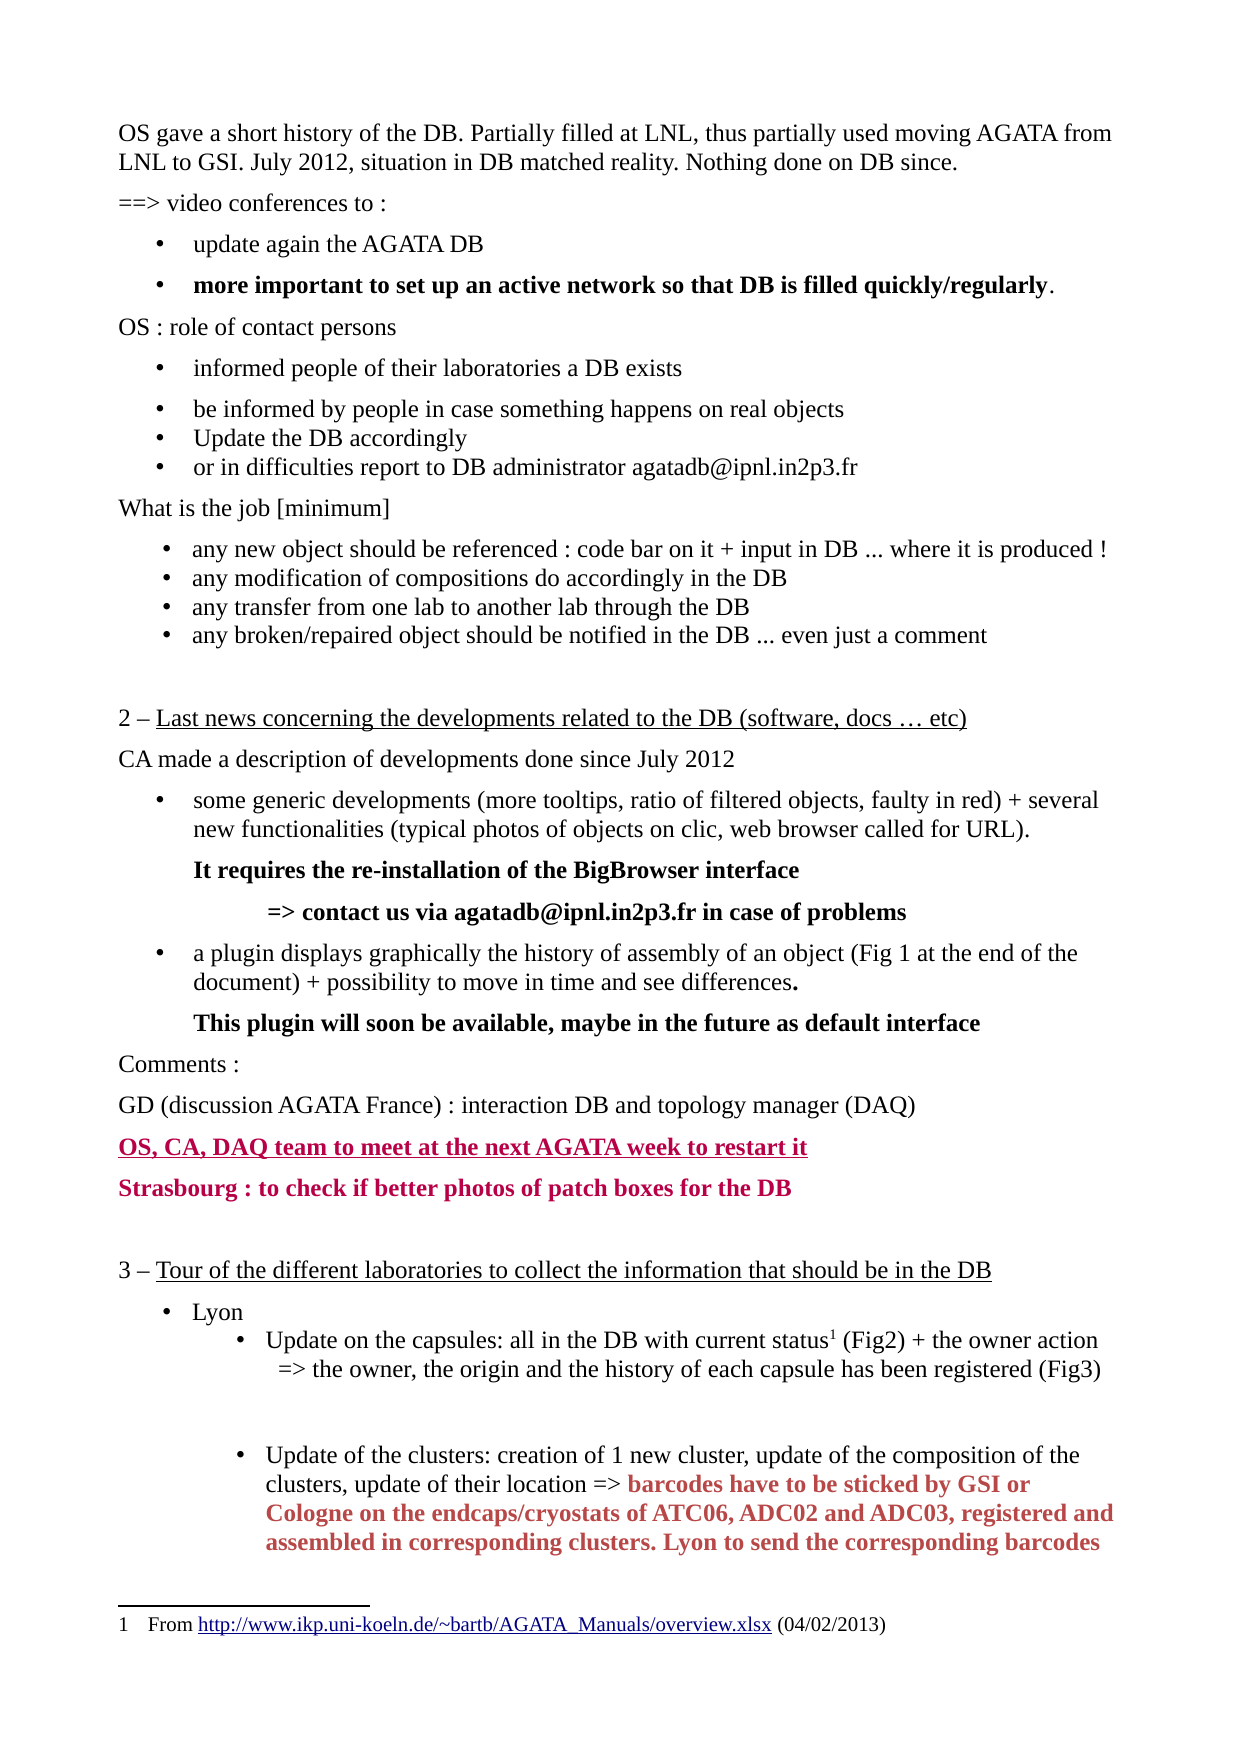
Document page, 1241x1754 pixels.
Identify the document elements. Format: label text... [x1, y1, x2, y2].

list any modification of compositions do accordingly in the DB [162, 563, 1122, 592]
list be informed by people in case something happens on real objects [156, 394, 1122, 423]
text It requires the re-installation of the BigBrowser interface [156, 856, 1122, 884]
list informed people of their laboratories a DB exists [156, 353, 1122, 382]
list => the owner, the origin and the history of each capsule has been registered (Fig3) [236, 1354, 1122, 1383]
text GD (discussion AGATA France) : interaction DB and topology manager (DAQ) [118, 1091, 1122, 1119]
text What is the job [minimum] [118, 493, 1122, 522]
list some generic developments (more tooltips, ratio of filtered objects, faulty in red) + several new functionalities (typical photos of objects on clic, web browser called for URL). [156, 786, 1122, 843]
list From http://www.ikp.uni-koeln.de/~bartb/AGATA_Manuals/overview.xlsx (04/02/2013) [118, 1612, 1122, 1636]
list or in difficulties report to DB administrator agatadb@ipnl.in2p3.fr [156, 452, 1122, 481]
list a plugin displays graphically the history of assembly of an object (Fig 1 at the end of the document) + possibility to move in time and see differences. [156, 938, 1122, 996]
text 2 – Last news concerning the developments related to the DB (software, docs … etc) [118, 703, 1122, 732]
list Update the DB accordingly [156, 423, 1122, 452]
list more important to set up an active network so that DB is filled quickly/regularly. [156, 271, 1122, 299]
list any broken/repaired object should be notified in the DB ... even just a comment [162, 621, 1122, 649]
text => contact us via agatadb@ipnl.in2p3.fr in case of problems [156, 897, 1122, 926]
text Strasbourg : to check if better photos of patch boxes for the DB [118, 1173, 1122, 1202]
list Update on the capsules: all in the DB with current status (Fig2) + the owner action [236, 1326, 1122, 1354]
list any transfer from one lab to another lab through the DB [162, 592, 1122, 621]
text ==> video conferences to : [118, 188, 1122, 217]
text OS : role of contact persons [118, 312, 1122, 341]
text OS gave a short history of the DB. Partially filled at LNL, thus partially used moving AGATA from LNL to GSI. July 2012, situation in DB matched reality. Nothing done on DB since. [118, 118, 1122, 176]
text Comments : [118, 1049, 1122, 1078]
text 3 – Tour of the different laboratories to collect the information that should be in the DB [118, 1256, 1122, 1284]
list Update of the clusters: creation of 1 new cluster, update of the composition of the clusters, update of their location => barcodes have to be sticked by GSI or Cologne on the endcaps/cryostats of ATC06, ADC02 and ADC03, registered and assembled in corresponding clusters. Lyon to send the corresponding barcodes [236, 1441, 1122, 1556]
list any new object should be referenced : code bar on it + input in DB ... where it is produced ! [162, 534, 1122, 563]
list update again the AGATA DB [156, 229, 1122, 258]
text OS, CA, DAQ team to meet at the next AGATA week to restart it [118, 1132, 1122, 1161]
list This plugin will soon be available, maybe in the future as default interface [156, 1008, 1122, 1037]
text CA made a description of developments done since July 2012 [118, 744, 1122, 773]
list Lyon [162, 1297, 1122, 1326]
